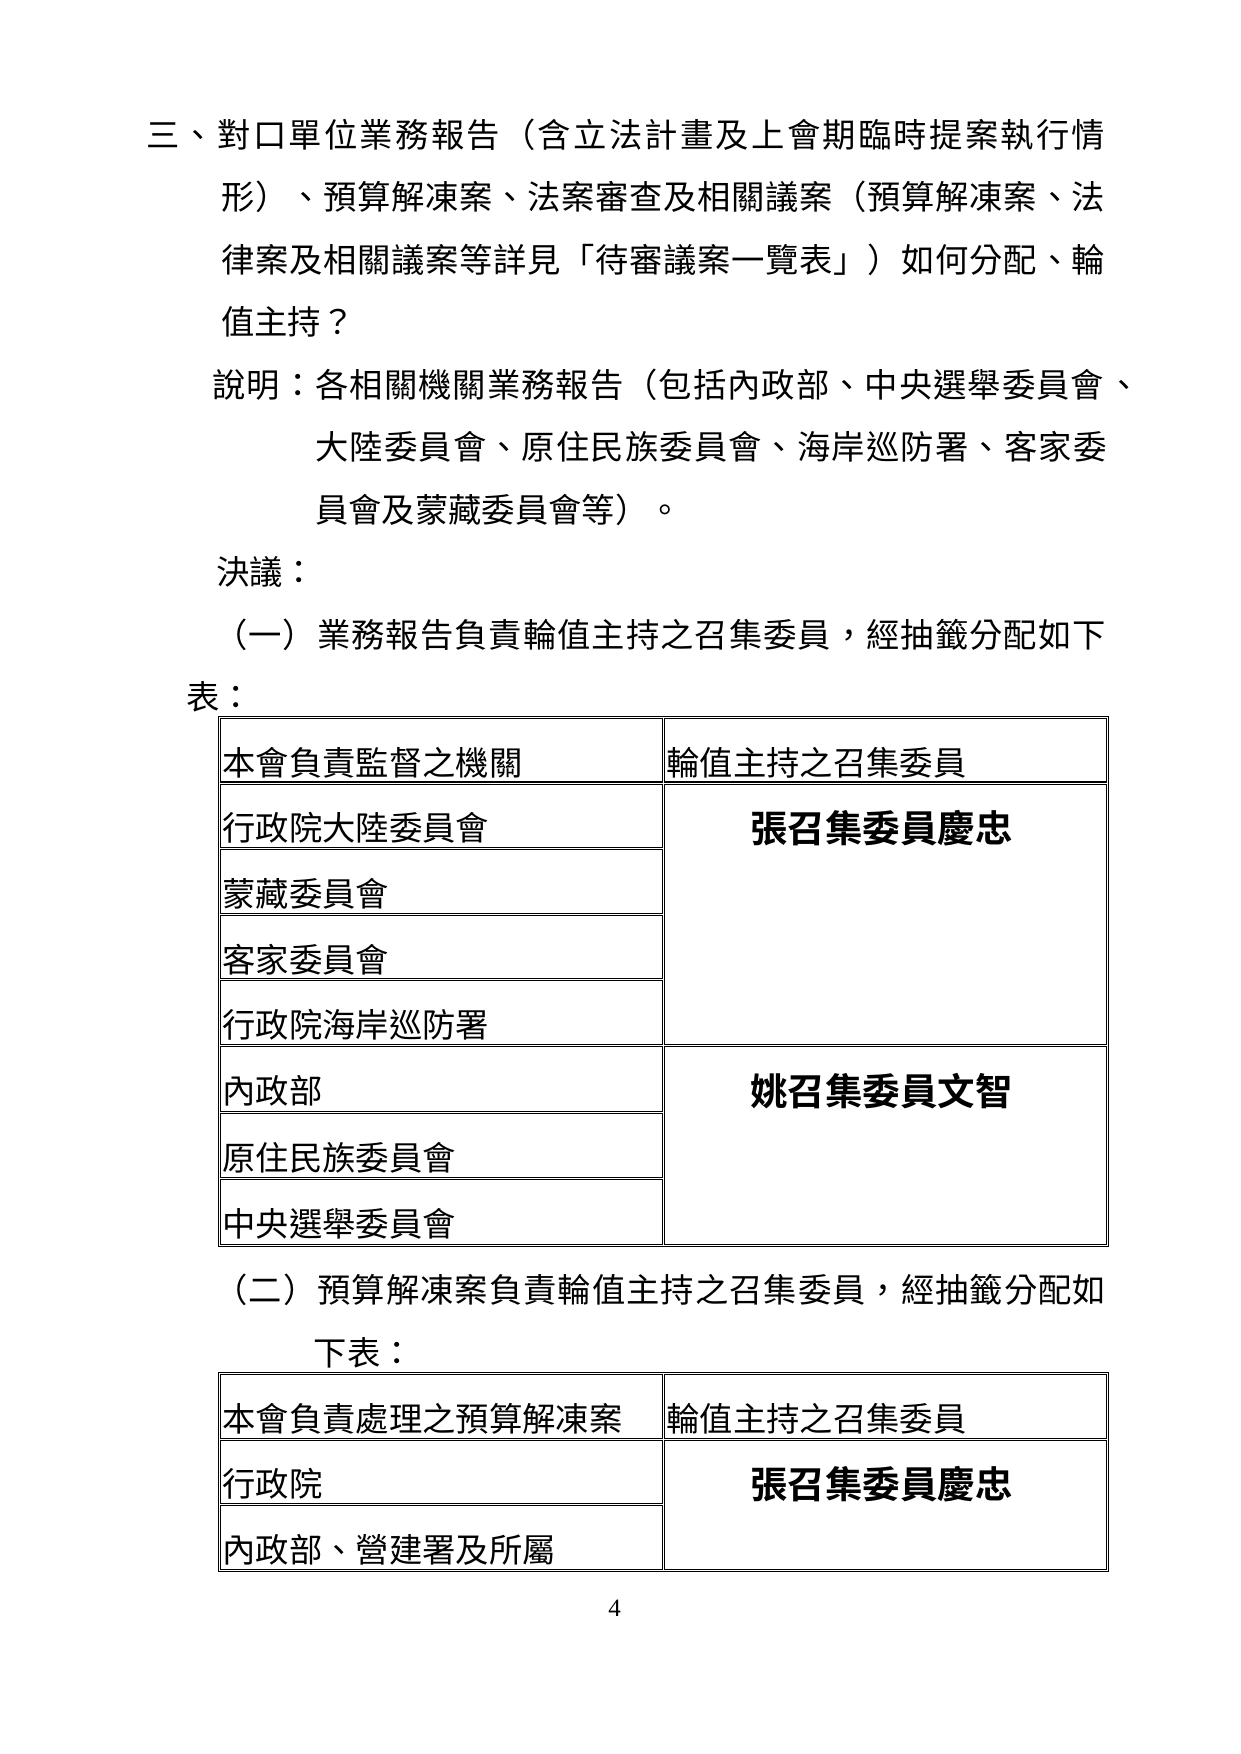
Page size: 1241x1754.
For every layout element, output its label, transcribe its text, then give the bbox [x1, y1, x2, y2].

table_header 輪值主持之召集委員 [665, 719, 1106, 781]
table_cell 內政部 [221, 1047, 662, 1111]
table_cell 原住民族委員會 [221, 1114, 662, 1177]
table_cell 張召集委員慶忠 [665, 1441, 1106, 1569]
table_header 輪值主持之召集委員 [665, 1375, 1106, 1437]
text （一）業務報告負責輪值主持之召集委員，經抽籤分配如下表： [186, 591, 1107, 716]
table_cell 蒙藏委員會 [221, 850, 662, 913]
table_header 本會負責處理之預算解凍案 [221, 1375, 662, 1437]
table_cell 行政院 [221, 1441, 662, 1503]
text 三、對口單位業務報告（含立法計畫及上會期臨時提案執行情形）、預算解凍案、法案審查及相關議案（預算解凍案、法律案及相關議案等詳見「待審議案一覽表」）如何分配、輪值主持？ [146, 91, 1107, 341]
table_cell 行政院大陸委員會 [221, 785, 662, 847]
table_header 本會負責監督之機關 [221, 719, 662, 781]
table_cell 行政院海岸巡防署 [221, 981, 662, 1044]
table_cell 張召集委員慶忠 [665, 785, 1106, 1044]
text 決議： [216, 528, 1107, 591]
table_cell 內政部、營建署及所屬 [221, 1506, 662, 1569]
text 說明：各相關機關業務報告（包括內政部、中央選舉委員會、大陸委員會、原住民族委員會、海岸巡防署、客家委員會及蒙藏委員會等）。 [212, 341, 1107, 528]
table_cell 客家委員會 [221, 916, 662, 978]
table_cell 姚召集委員文智 [665, 1047, 1106, 1244]
text （二）預算解凍案負責輪值主持之召集委員，經抽籤分配如下表： [214, 1247, 1107, 1372]
table_cell 中央選舉委員會 [221, 1180, 662, 1244]
